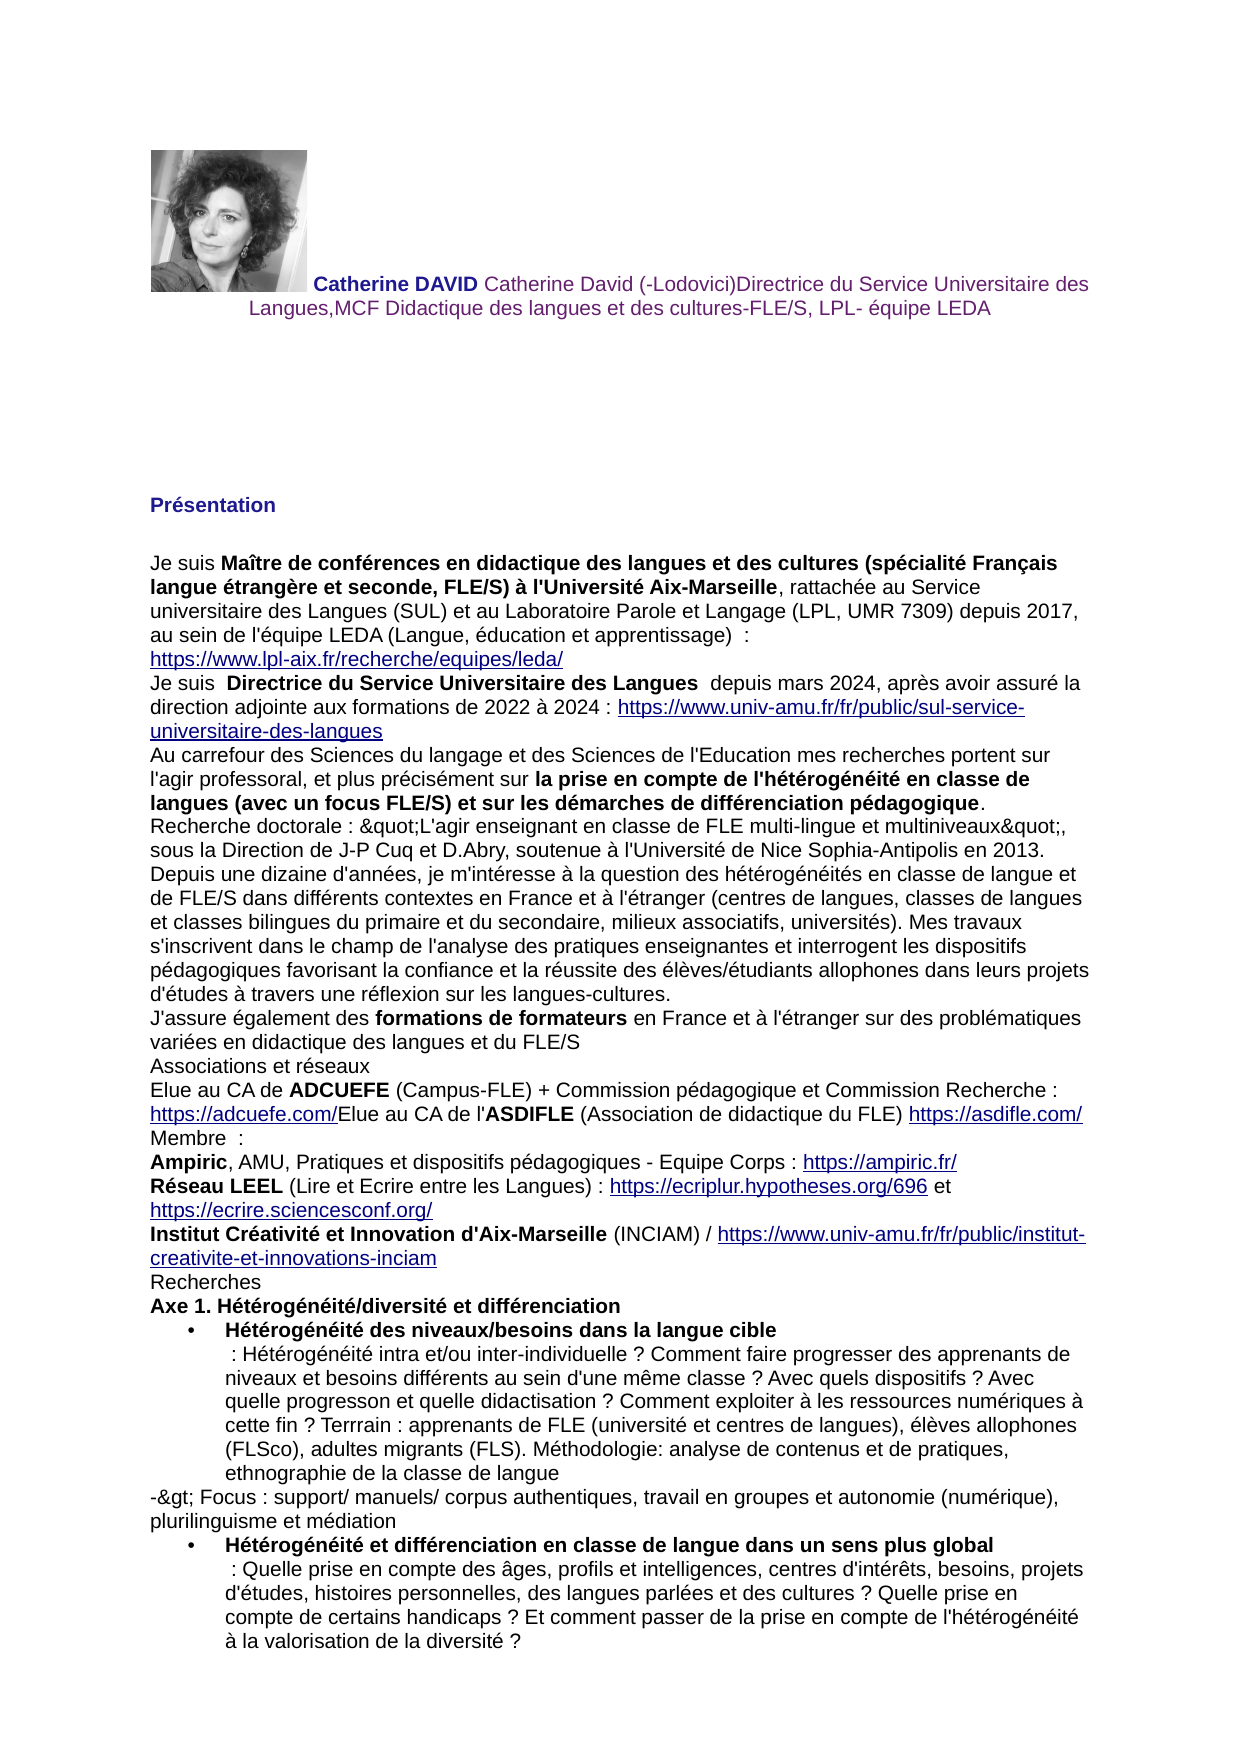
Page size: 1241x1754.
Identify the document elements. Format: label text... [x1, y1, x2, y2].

text Au carrefour des Sciences du langage et des Sciences de l'Education mes recherches portent sur l'agir professoral, et plus précisément sur la prise en compte de l'hétérogénéité en classe de langues (avec un focus FLE/S) et sur les démarches de différenciation pédagogique. Recherche doctorale : &quot;L'agir enseignant en classe de FLE multi-lingue et multiniveaux&quot;, sous la Direction de J-P Cuq et D.Abry, soutenue à l'Université de Nice Sophia-Antipolis en 2013. Depuis une dizaine d'années, je m'intéresse à la question des hétérogénéités en classe de langue et de FLE/S dans différents contextes en France et à l'étranger (centres de langues, classes de langues et classes bilingues du primaire et du secondaire, milieux associatifs, universités). Mes travaux s'inscrivent dans le champ de l'analyse des pratiques enseignantes et interrogent les dispositifs pédagogiques favorisant la confiance et la réussite des élèves/étudiants allophones dans leurs projets d'études à travers une réflexion sur les langues-cultures. [150, 742, 1090, 1006]
subtitle Associations et réseaux [150, 1054, 1090, 1078]
text Axe 1. Hétérogénéité/diversité et différenciation [150, 1293, 1090, 1317]
list : Hétérogénéité intra et/ou inter-individuelle ? Comment faire progresser des apprenants de niveaux et besoins différents au sein d'une même classe ? Avec quels dispositifs ? Avec quelle progresson et quelle didactisation ? Comment exploiter à les ressources numériques à cette fin ? Terrrain : apprenants de FLE (université et centres de langues), élèves allophones (FLSco), adultes migrants (FLS). Méthodologie: analyse de contenus et de pratiques, ethnographie de la classe de langue [187, 1341, 1090, 1485]
text Je suis Directrice du Service Universitaire des Langues depuis mars 2024, après avoir assuré la direction adjointe aux formations de 2022 à 2024 : https://www.univ-amu.fr/fr/public/sul-service-universitaire-des-langues [150, 671, 1090, 742]
subtitle Catherine DAVID Catherine David (-Lodovici)Directrice du Service Universitaire des Langues,MCF Didactique des langues et des cultures-FLE/S, LPL- équipe LEDA [150, 150, 1090, 319]
list Hétérogénéité et différenciation en classe de langue dans un sens plus global [187, 1533, 1090, 1557]
text Je suis Maître de conférences en didactique des langues et des cultures (spécialité Français langue étrangère et seconde, FLE/S) à l'Université Aix-Marseille, rattachée au Service universitaire des Langues (SUL) et au Laboratoire Parole et Langage (LPL, UMR 7309) depuis 2017, au sein de l'équipe LEDA (Langue, éducation et apprentissage) : https://www.lpl-aix.fr/recherche/equipes/leda/ [150, 551, 1090, 671]
subtitle Présentation [150, 492, 1090, 516]
picture [151, 150, 308, 292]
text -&gt; Focus : support/ manuels/ corpus authentiques, travail en groupes et autonomie (numérique), plurilinguisme et médiation [150, 1485, 1090, 1533]
list : Quelle prise en compte des âges, profils et intelligences, centres d'intérêts, besoins, projets d'études, histoires personnelles, des langues parlées et des cultures ? Quelle prise en compte de certains handicaps ? Et comment passer de la prise en compte de l'hétérogénéité à la valorisation de la diversité ? [187, 1557, 1090, 1653]
text Elue au CA de ADCUEFE (Campus-FLE) + Commission pédagogique et Commission Recherche : https://adcuefe.com/Elue au CA de l'ASDIFLE (Association de didactique du FLE) https://asdifle.com/ [150, 1078, 1090, 1126]
subtitle Recherches [150, 1269, 1090, 1293]
text J'assure également des formations de formateurs en France et à l'étranger sur des problématiques variées en didactique des langues et du FLE/S [150, 1006, 1090, 1054]
text Institut Créativité et Innovation d'Aix-Marseille (INCIAM) / https://www.univ-amu.fr/fr/public/institut-creativite-et-innovations-inciam [150, 1222, 1090, 1269]
text Ampiric, AMU, Pratiques et dispositifs pédagogiques - Equipe Corps : https://ampiric.fr/ [150, 1150, 1090, 1174]
text Réseau LEEL (Lire et Ecrire entre les Langues) : https://ecriplur.hypotheses.org/696 et https://ecrire.sciencesconf.org/ [150, 1174, 1090, 1222]
list Hétérogénéité des niveaux/besoins dans la langue cible [187, 1317, 1090, 1341]
text Membre : [150, 1126, 1090, 1150]
